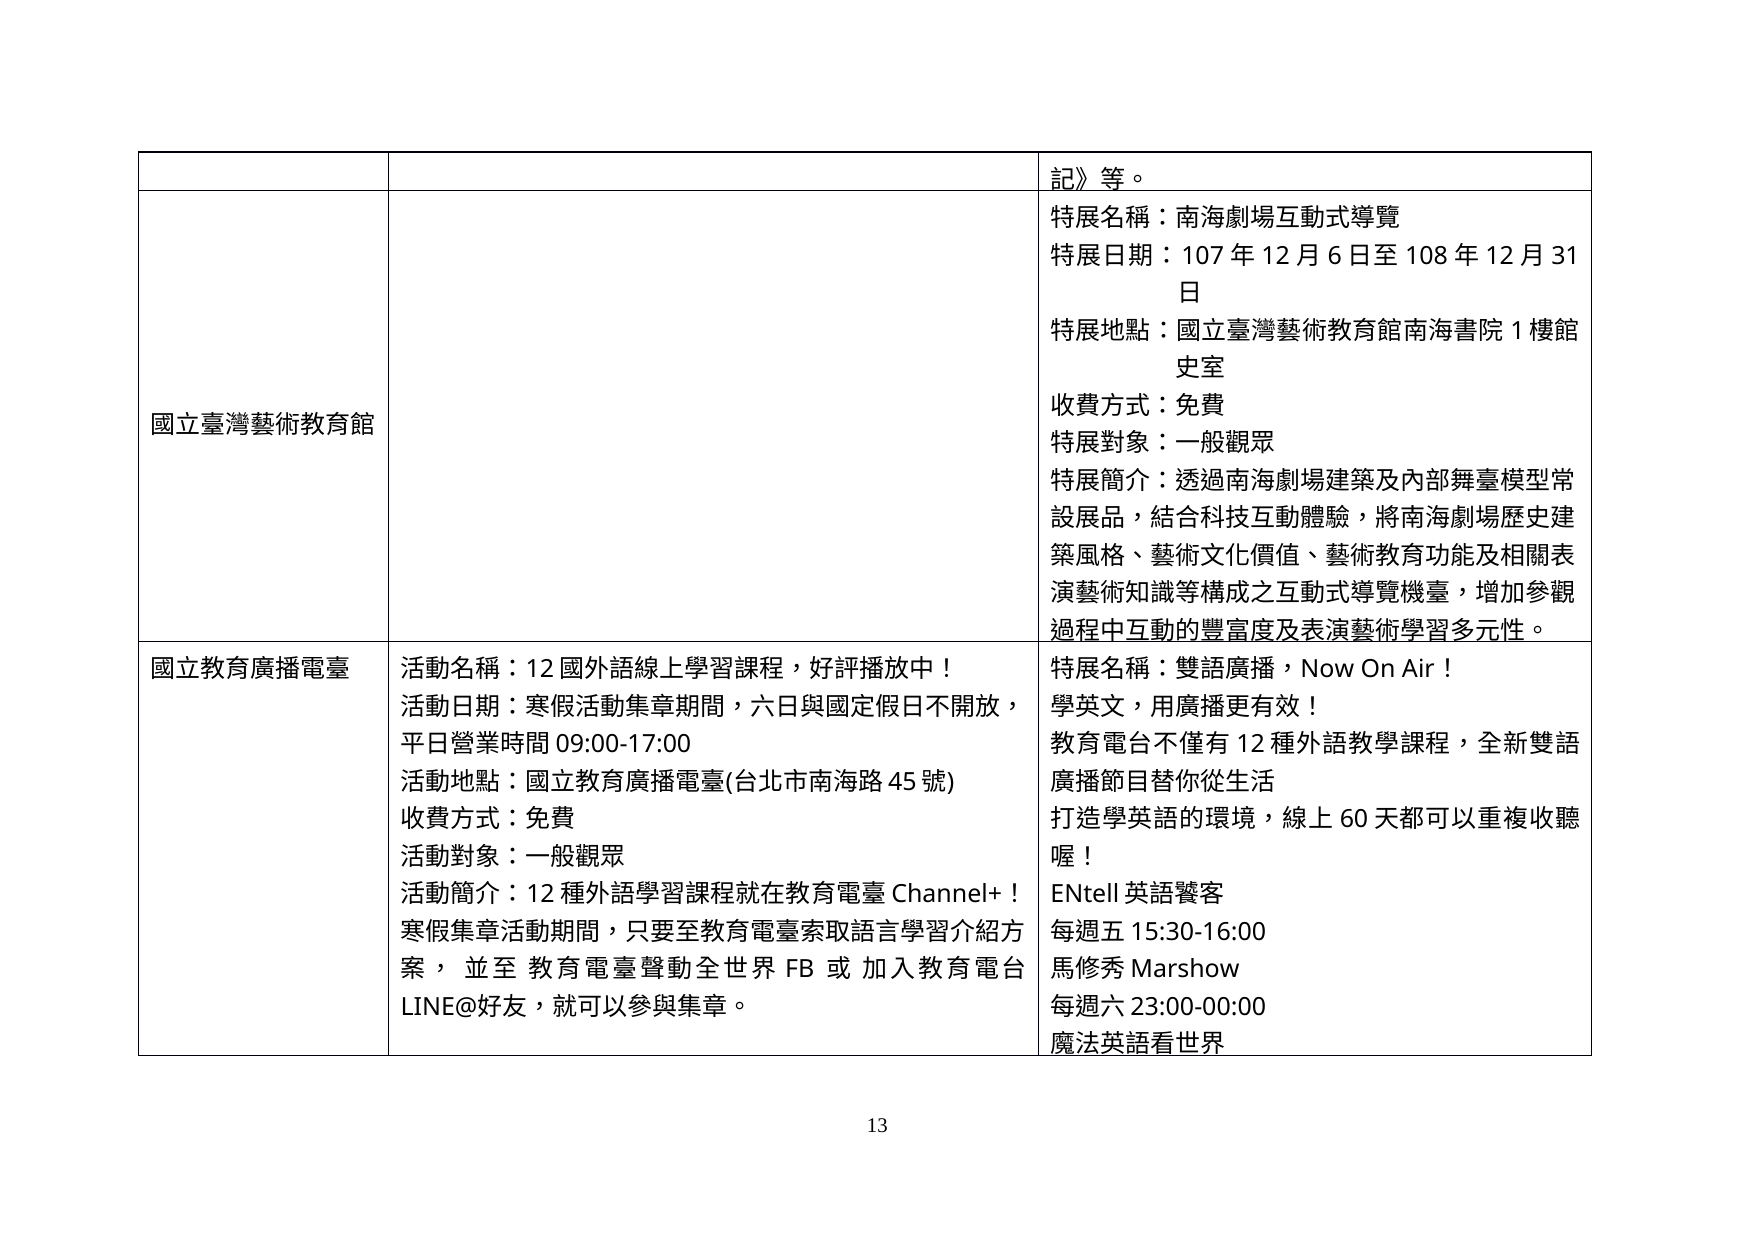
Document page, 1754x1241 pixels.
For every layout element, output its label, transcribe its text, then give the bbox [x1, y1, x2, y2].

table_cell 國立臺灣藝術教育館 [139, 191, 388, 641]
table_cell 特展名稱：雙語廣播，Now On Air！ 學英文，用廣播更有效！ 教育電台不僅有12種外語教學課程，全新雙語廣播節目替你從生活 打造學英語的環境，線上60天都可以重複收聽喔！ ENtell英語饕客 每週五15:30-16:00 馬修秀Marshow 每週六23:00-00:00 魔法英語看世界 [1039, 642, 1591, 1054]
table_cell 國立教育廣播電臺 [139, 642, 388, 1054]
table_cell [389, 191, 1038, 641]
table_cell [389, 153, 1038, 190]
table_cell 特展名稱：南海劇場互動式導覽 特展日期：107年12月6日至108年12月31日 特展地點：國立臺灣藝術教育館南海書院1樓館史室 收費方式：免費 特展對象：一般觀眾 特展簡介：透過南海劇場建築及內部舞臺模型常設展品，結合科技互動體驗，將南海劇場歷史建築風格、藝術文化價值、藝術教育功能及相關表演藝術知識等構成之互動式導覽機臺，增加參觀過程中互動的豐富度及表演藝術學習多元性。 [1039, 191, 1591, 641]
table_cell [139, 153, 388, 190]
table_cell 活動名稱：12國外語線上學習課程，好評播放中！ 活動日期：寒假活動集章期間，六日與國定假日不開放，平日營業時間09:00-17:00 活動地點：國立教育廣播電臺(台北市南海路45號) 收費方式：免費 活動對象：一般觀眾 活動簡介：12種外語學習課程就在教育電臺Channel+！ 寒假集章活動期間，只要至教育電臺索取語言學習介紹方案， 並至 教育電臺聲動全世界FB 或 加入教育電台LINE@好友，就可以參與集章。 [389, 642, 1038, 1054]
table_cell 記》等。 [1039, 153, 1591, 190]
